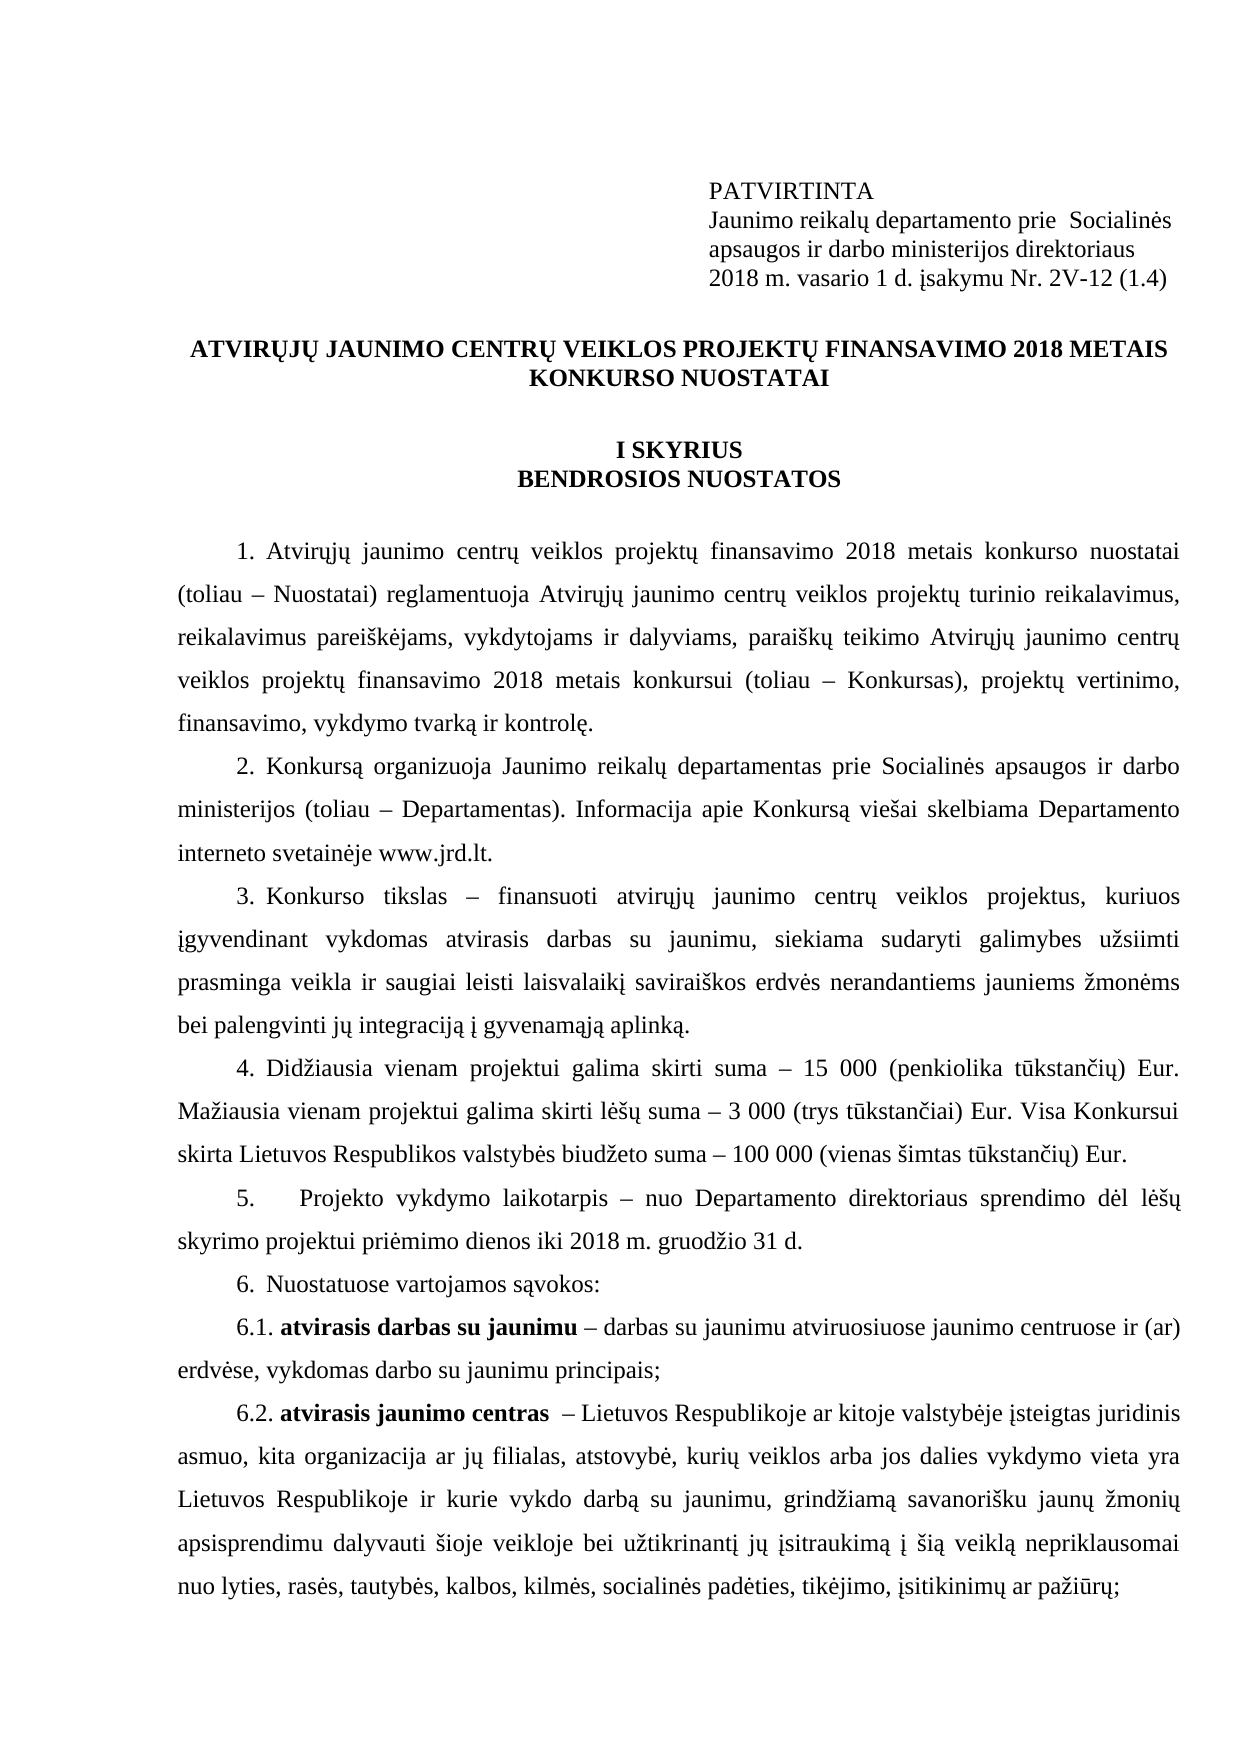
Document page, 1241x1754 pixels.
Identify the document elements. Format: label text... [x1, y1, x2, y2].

text 2018 m. vasario 1 d. įsakymu Nr. 2V-12 (1.4) [709, 263, 1181, 291]
text apsaugos ir darbo ministerijos direktoriaus [709, 234, 1181, 263]
text ATVIRŲJŲ JAUNIMO CENTRŲ VEIKLOS PROJEKTŲ FINANSAVIMO 2018 METAIS KONKURSO NUOSTATAI [177, 334, 1181, 392]
text 2. Konkursą organizuoja Jaunimo reikalų departamentas prie Socialinės apsaugos ir darbo ministerijos (toliau – Departamentas). Informacija apie Konkursą viešai skelbiama Departamento interneto svetainėje www.jrd.lt. [177, 751, 1181, 866]
text Jaunimo reikalų departamento prie Socialinės [709, 205, 1181, 234]
text 1. Atvirųjų jaunimo centrų veiklos projektų finansavimo 2018 metais konkurso nuostatai (toliau – Nuostatai) reglamentuoja Atvirųjų jaunimo centrų veiklos projektų turinio reikalavimus, reikalavimus pareiškėjams, vykdytojams ir dalyviams, paraiškų teikimo Atvirųjų jaunimo centrų veiklos projektų finansavimo 2018 metais konkursui (toliau – Konkursas), projektų vertinimo, finansavimo, vykdymo tvarką ir kontrolę. [177, 536, 1181, 737]
text 6. Nuostatuose vartojamos sąvokos: [177, 1269, 1181, 1298]
text 6.1. atvirasis darbas su jaunimu – darbas su jaunimu atviruosiuose jaunimo centruose ir (ar) erdvėse, vykdomas darbo su jaunimu principais; [177, 1312, 1181, 1384]
text I SKYRIUS [177, 435, 1181, 464]
text 4. Didžiausia vienam projektui galima skirti suma – 15 000 (penkiolika tūkstančių) Eur. Mažiausia vienam projektui galima skirti lėšų suma – 3 000 (trys tūkstančiai) Eur. Visa Konkursui skirta Lietuvos Respublikos valstybės biudžeto suma – 100 000 (vienas šimtas tūkstančių) Eur. [177, 1053, 1181, 1168]
text 5. Projekto vykdymo laikotarpis – nuo Departamento direktoriaus sprendimo dėl lėšų skyrimo projektui priėmimo dienos iki 2018 m. gruodžio 31 d. [177, 1183, 1181, 1254]
text PATVIRTINTA [709, 176, 1181, 205]
text 3. Konkurso tikslas – finansuoti atvirųjų jaunimo centrų veiklos projektus, kuriuos įgyvendinant vykdomas atvirasis darbas su jaunimu, siekiama sudaryti galimybes užsiimti prasminga veikla ir saugiai leisti laisvalaikį saviraiškos erdvės nerandantiems jauniems žmonėms bei palengvinti jų integraciją į gyvenamąją aplinką. [177, 881, 1181, 1039]
text BENDROSIOS NUOSTATOS [177, 464, 1181, 493]
text 6.2. atvirasis jaunimo centras – Lietuvos Respublikoje ar kitoje valstybėje įsteigtas juridinis asmuo, kita organizacija ar jų filialas, atstovybė, kurių veiklos arba jos dalies vykdymo vieta yra Lietuvos Respublikoje ir kurie vykdo darbą su jaunimu, grindžiamą savanorišku jaunų žmonių apsisprendimu dalyvauti šioje veikloje bei užtikrinantį jų įsitraukimą į šią veiklą nepriklausomai nuo lyties, rasės, tautybės, kalbos, kilmės, socialinės padėties, tikėjimo, įsitikinimų ar pažiūrų; [177, 1398, 1181, 1599]
